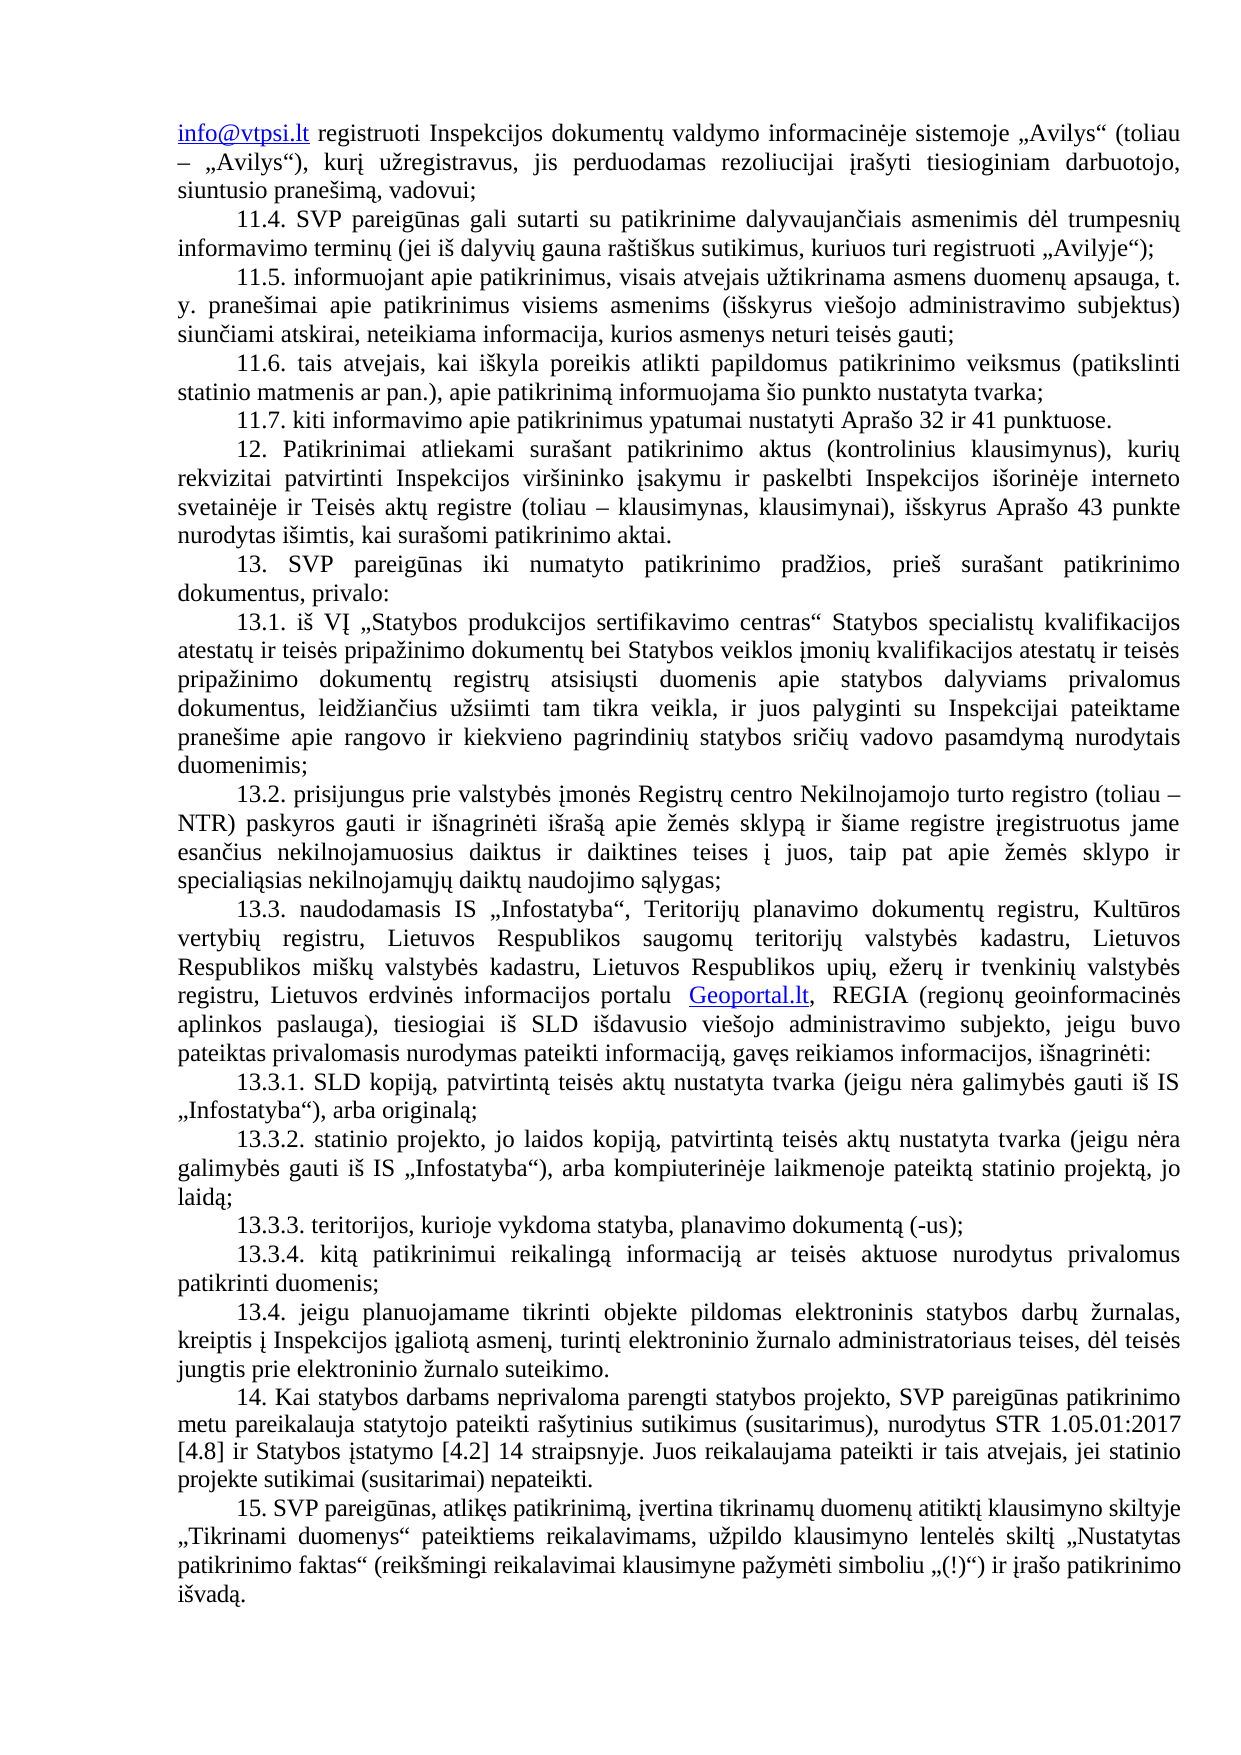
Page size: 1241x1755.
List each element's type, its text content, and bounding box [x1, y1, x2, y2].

text 12. Patikrinimai atliekami surašant patikrinimo aktus (kontrolinius klausimynus), kurių rekvizitai patvirtinti Inspekcijos viršininko įsakymu ir paskelbti Inspekcijos išorinėje interneto svetainėje ir Teisės aktų registre (toliau – klausimynas, klausimynai), išskyrus Aprašo 43 punkte nurodytas išimtis, kai surašomi patikrinimo aktai. [177, 434, 1181, 549]
text 13.2. prisijungus prie valstybės įmonės Registrų centro Nekilnojamojo turto registro (toliau – NTR) paskyros gauti ir išnagrinėti išrašą apie žemės sklypą ir šiame registre įregistruotus jame esančius nekilnojamuosius daiktus ir daiktines teises į juos, taip pat apie žemės sklypo ir specialiąsias nekilnojamųjų daiktų naudojimo sąlygas; [177, 779, 1181, 894]
text 11.5. informuojant apie patikrinimus, visais atvejais užtikrinama asmens duomenų apsauga, t. y. pranešimai apie patikrinimus visiems asmenims (išskyrus viešojo administravimo subjektus) siunčiami atskirai, neteikiama informacija, kurios asmenys neturi teisės gauti; [177, 262, 1181, 348]
text 13.3.1. SLD kopiją, patvirtintą teisės aktų nustatyta tvarka (jeigu nėra galimybės gauti iš IS „Infostatyba“), arba originalą; [177, 1067, 1181, 1124]
text 13.3.3. teritorijos, kurioje vykdoma statyba, planavimo dokumentą (-us); [177, 1211, 1181, 1239]
text 13. SVP pareigūnas iki numatyto patikrinimo pradžios, prieš surašant patikrinimo dokumentus, privalo: [177, 549, 1181, 607]
text 13.3. naudodamasis IS „Infostatyba“, Teritorijų planavimo dokumentų registru, Kultūros vertybių registru, Lietuvos Respublikos saugomų teritorijų valstybės kadastru, Lietuvos Respublikos miškų valstybės kadastru, Lietuvos Respublikos upių, ežerų ir tvenkinių valstybės registru, Lietuvos erdvinės informacijos portalu Geoportal.lt, REGIA (regionų geoinformacinės aplinkos paslauga), tiesiogiai iš SLD išdavusio viešojo administravimo subjekto, jeigu buvo pateiktas privalomasis nurodymas pateikti informaciją, gavęs reikiamos informacijos, išnagrinėti: [177, 894, 1181, 1067]
text 13.3.2. statinio projekto, jo laidos kopiją, patvirtintą teisės aktų nustatyta tvarka (jeigu nėra galimybės gauti iš IS „Infostatyba“), arba kompiuterinėje laikmenoje pateiktą statinio projektą, jo laidą; [177, 1124, 1181, 1211]
text 13.1. iš VĮ „Statybos produkcijos sertifikavimo centras“ Statybos specialistų kvalifikacijos atestatų ir teisės pripažinimo dokumentų bei Statybos veiklos įmonių kvalifikacijos atestatų ir teisės pripažinimo dokumentų registrų atsisiųsti duomenis apie statybos dalyviams privalomus dokumentus, leidžiančius užsiimti tam tikra veikla, ir juos palyginti su Inspekcijai pateiktame pranešime apie rangovo ir kiekvieno pagrindinių statybos sričių vadovo pasamdymą nurodytais duomenimis; [177, 607, 1181, 779]
text 11.7. kiti informavimo apie patikrinimus ypatumai nustatyti Aprašo 32 ir 41 punktuose. [177, 406, 1181, 434]
text 13.4. jeigu planuojamame tikrinti objekte pildomas elektroninis statybos darbų žurnalas, kreiptis į Inspekcijos įgaliotą asmenį, turintį elektroninio žurnalo administratoriaus teises, dėl teisės jungtis prie elektroninio žurnalo suteikimo. [177, 1297, 1181, 1383]
text 13.3.4. kitą patikrinimui reikalingą informaciją ar teisės aktuose nurodytus privalomus patikrinti duomenis; [177, 1239, 1181, 1297]
text 11.4. SVP pareigūnas gali sutarti su patikrinime dalyvaujančiais asmenimis dėl trumpesnių informavimo terminų (jei iš dalyvių gauna raštiškus sutikimus, kuriuos turi registruoti „Avilyje“); [177, 204, 1181, 262]
text 15. SVP pareigūnas, atlikęs patikrinimą, įvertina tikrinamų duomenų atitiktį klausimyno skiltyje „Tikrinami duomenys“ pateiktiems reikalavimams, užpildo klausimyno lentelės skiltį „Nustatytas patikrinimo faktas“ (reikšmingi reikalavimai klausimyne pažymėti simboliu „(!)“) ir įrašo patikrinimo išvadą. [177, 1493, 1181, 1608]
text 11.6. tais atvejais, kai iškyla poreikis atlikti papildomus patikrinimo veiksmus (patikslinti statinio matmenis ar pan.), apie patikrinimą informuojama šio punkto nustatyta tvarka; [177, 348, 1181, 406]
text 14. Kai statybos darbams neprivaloma parengti statybos projekto, SVP pareigūnas patikrinimo metu pareikalauja statytojo pateikti rašytinius sutikimus (susitarimus), nurodytus STR 1.05.01:2017 [4.8] ir Statybos įstatymo [4.2] 14 straipsnyje. Juos reikalaujama pateikti ir tais atvejais, jei statinio projekte sutikimai (susitarimai) nepateikti. [177, 1383, 1181, 1493]
text info@vtpsi.lt registruoti Inspekcijos dokumentų valdymo informacinėje sistemoje „Avilys“ (toliau – „Avilys“), kurį užregistravus, jis perduodamas rezoliucijai įrašyti tiesioginiam darbuotojo, siuntusio pranešimą, vadovui; [177, 118, 1181, 204]
